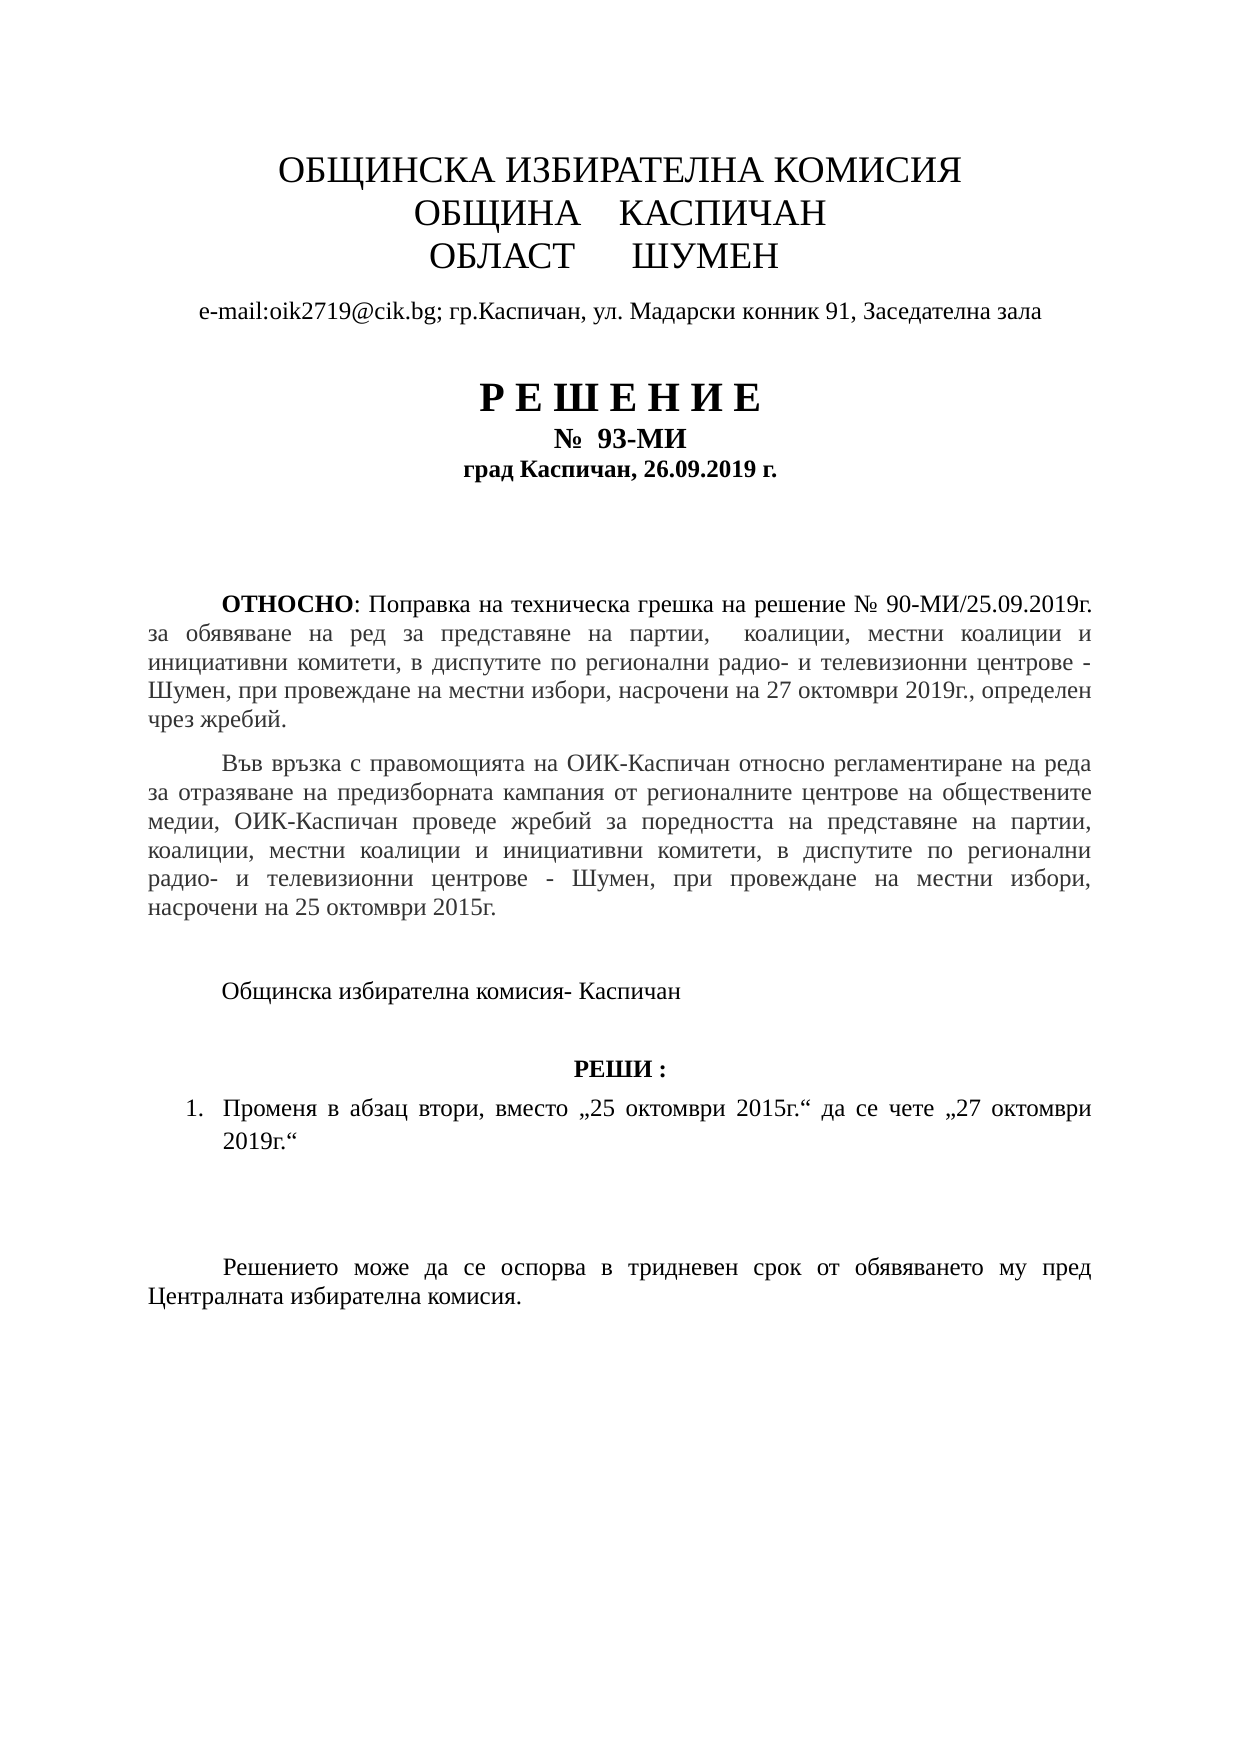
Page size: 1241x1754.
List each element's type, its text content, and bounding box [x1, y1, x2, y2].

text Във връзка с правомощията на ОИК-Каспичан относно регламентиране на реда за отразяване на предизборната кампания от регионалните центрове на обществените медии, ОИК-Каспичан проведе жребий за поредността на представяне на партии, коалиции, местни коалиции и инициативни комитети, в диспутите по регионални радио- и телевизионни центрове - Шумен, при провеждане на местни избори, насрочени на 25 октомври 2015г. [148, 748, 1093, 921]
text ОБЩИНСКА ИЗБИРАТЕЛНА КОМИСИЯ [148, 148, 1093, 191]
text ОТНОСНО: Поправка на техническа грешка на решение № 90-МИ/25.09.2019г. за обявяване на ред за представяне на партии, коалиции, местни коалиции и инициативни комитети, в диспутите по регионални радио- и телевизионни центрове - Шумен, при провеждане на местни избори, насрочени на 27 октомври 2019г., определен чрез жребий. [148, 589, 1093, 733]
text Р Е Ш Е Н И Е [148, 373, 1093, 421]
text РЕШИ : [148, 1054, 1093, 1083]
text № 93-МИ [148, 421, 1093, 454]
text Общинска избирателна комисия- Каспичан [148, 976, 1093, 1004]
text ОБЛАСТ ШУМЕН [148, 234, 1093, 277]
text ОБЩИНА КАСПИЧАН [148, 191, 1093, 234]
text Решението може да се оспорва в тридневен срок от обявяването му пред Централната избирателна комисия. [148, 1252, 1093, 1310]
text e-mail:oik2719@cik.bg; гр.Каспичан, ул. Мадарски конник 91, Заседателна зала [148, 296, 1093, 325]
list Променя в абзац втори, вместо „25 октомври 2015г.“ да се чете „27 октомври 2019г.“ [185, 1093, 1093, 1155]
text град Каспичан, 26.09.2019 г. [148, 454, 1093, 483]
